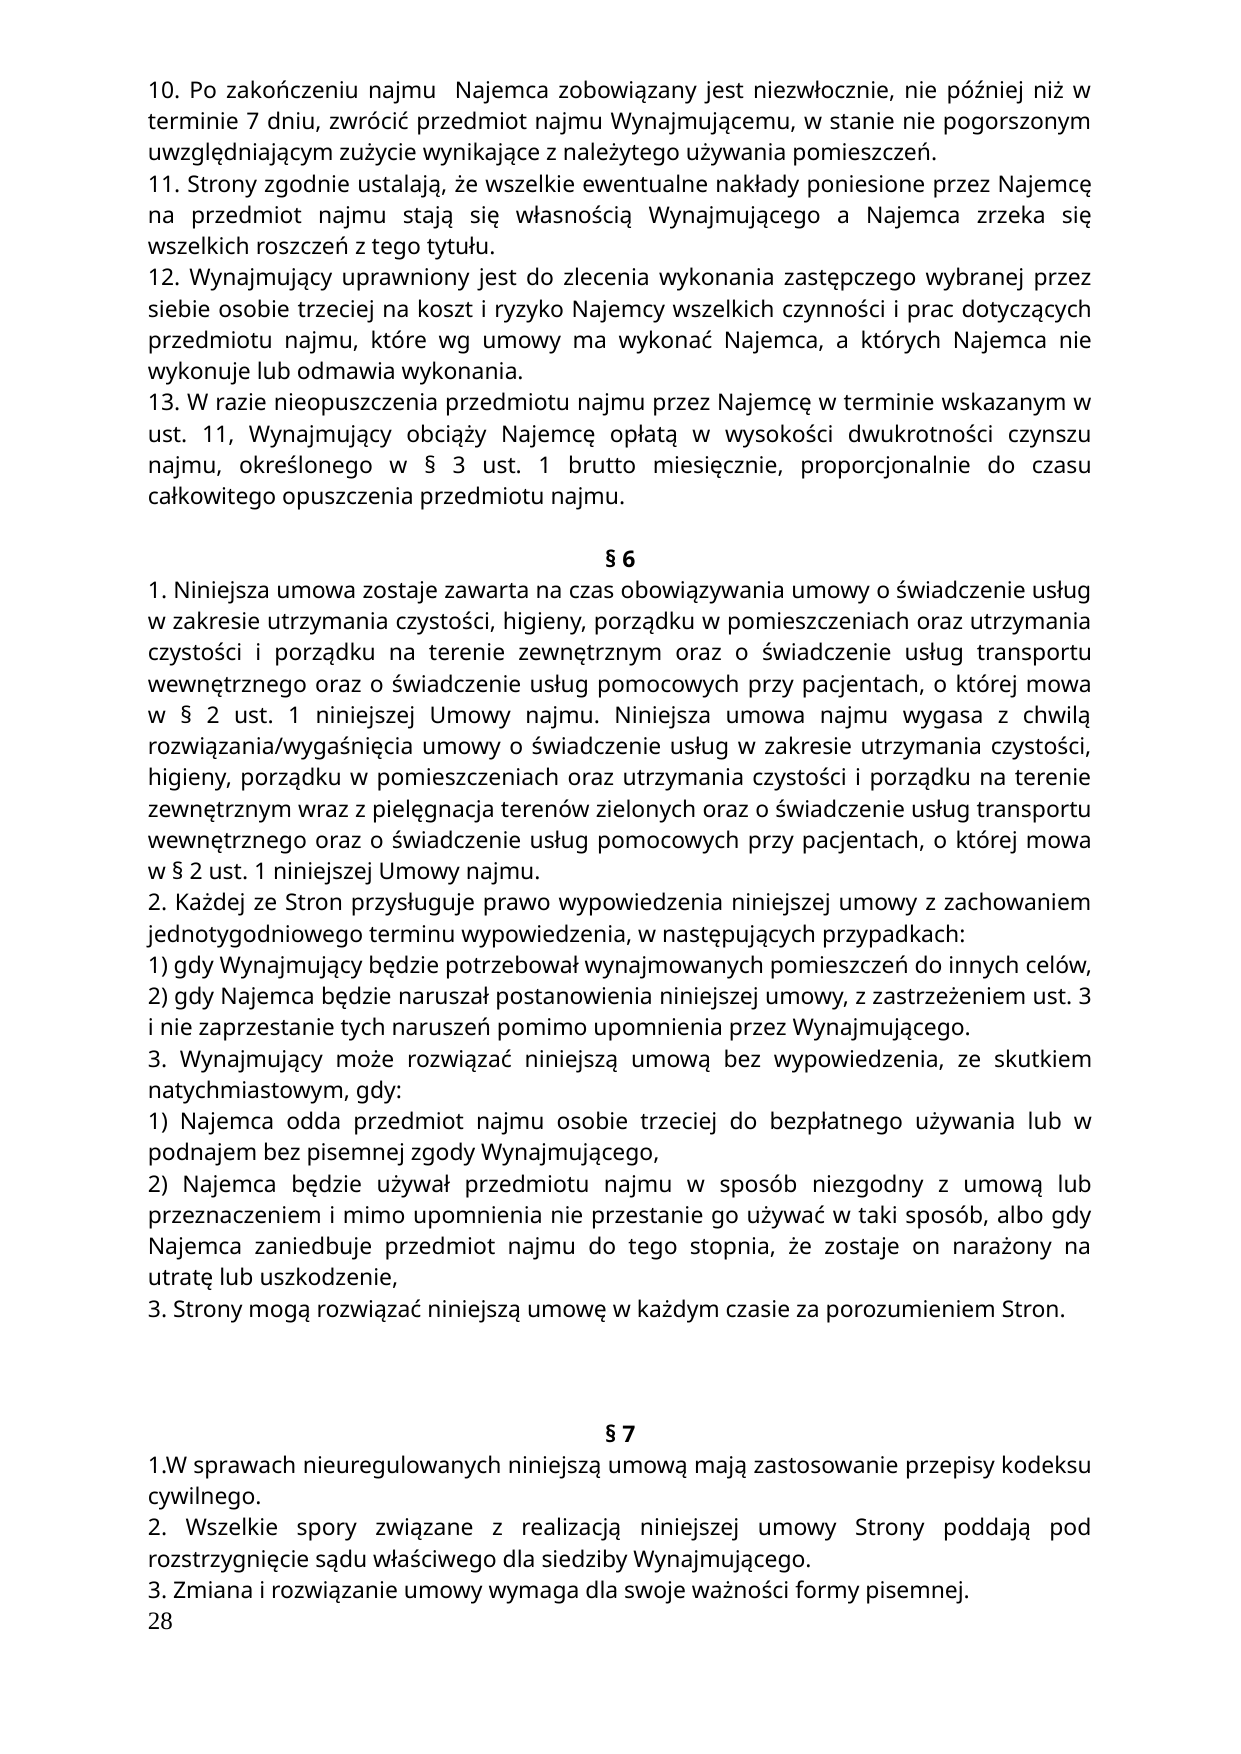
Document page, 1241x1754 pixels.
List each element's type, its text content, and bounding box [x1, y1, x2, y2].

text 1) Najemca odda przedmiot najmu osobie trzeciej do bezpłatnego używania lub w podnajem bez pisemnej zgody Wynajmującego, [148, 1105, 1093, 1167]
text § 7 [148, 1417, 1093, 1449]
text 2) Najemca będzie używał przedmiotu najmu w sposób niezgodny z umową lub przeznaczeniem i mimo upomnienia nie przestanie go używać w taki sposób, albo gdy Najemca zaniedbuje przedmiot najmu do tego stopnia, że zostaje on narażony na utratę lub uszkodzenie, [148, 1167, 1093, 1292]
text 13. W razie nieopuszczenia przedmiotu najmu przez Najemcę w terminie wskazanym w ust. 11, Wynajmujący obciąży Najemcę opłatą w wysokości dwukrotności czynszu najmu, określonego w § 3 ust. 1 brutto miesięcznie, proporcjonalnie do czasu całkowitego opuszczenia przedmiotu najmu. [148, 386, 1093, 511]
text 11. Strony zgodnie ustalają, że wszelkie ewentualne nakłady poniesione przez Najemcę na przedmiot najmu stają się własnością Wynajmującego a Najemca zrzeka się wszelkich roszczeń z tego tytułu. [148, 167, 1093, 261]
text 2. Każdej ze Stron przysługuje prawo wypowiedzenia niniejszej umowy z zachowaniem jednotygodniowego terminu wypowiedzenia, w następujących przypadkach: [148, 886, 1093, 949]
text 10. Po zakończeniu najmu Najemca zobowiązany jest niezwłocznie, nie później niż w terminie 7 dniu, zwrócić przedmiot najmu Wynajmującemu, w stanie nie pogorszonym uwzględniającym zużycie wynikające z należytego używania pomieszczeń. [148, 74, 1093, 167]
text 12. Wynajmujący uprawniony jest do zlecenia wykonania zastępczego wybranej przez siebie osobie trzeciej na koszt i ryzyko Najemcy wszelkich czynności i prac dotyczących przedmiotu najmu, które wg umowy ma wykonać Najemca, a których Najemca nie wykonuje lub odmawia wykonania. [148, 261, 1093, 386]
text 3. Zmiana i rozwiązanie umowy wymaga dla swoje ważności formy pisemnej. [148, 1574, 1093, 1605]
text 2. Wszelkie spory związane z realizacją niniejszej umowy Strony poddają pod rozstrzygnięcie sądu właściwego dla siedziby Wynajmującego. [148, 1511, 1093, 1574]
text 1) gdy Wynajmujący będzie potrzebował wynajmowanych pomieszczeń do innych celów, [148, 949, 1093, 980]
text 1.W sprawach nieuregulowanych niniejszą umową mają zastosowanie przepisy kodeksu cywilnego. [148, 1449, 1093, 1511]
text 2) gdy Najemca będzie naruszał postanowienia niniejszej umowy, z zastrzeżeniem ust. 3 i nie zaprzestanie tych naruszeń pomimo upomnienia przez Wynajmującego. [148, 980, 1093, 1042]
text 1. Niniejsza umowa zostaje zawarta na czas obowiązywania umowy o świadczenie usług w zakresie utrzymania czystości, higieny, porządku w pomieszczeniach oraz utrzymania czystości i porządku na terenie zewnętrznym oraz o świadczenie usług transportu wewnętrznego oraz o świadczenie usług pomocowych przy pacjentach, o której mowa w § 2 ust. 1 niniejszej Umowy najmu. Niniejsza umowa najmu wygasa z chwilą rozwiązania/wygaśnięcia umowy o świadczenie usług w zakresie utrzymania czystości, higieny, porządku w pomieszczeniach oraz utrzymania czystości i porządku na terenie zewnętrznym wraz z pielęgnacja terenów zielonych oraz o świadczenie usług transportu wewnętrznego oraz o świadczenie usług pomocowych przy pacjentach, o której mowa w § 2 ust. 1 niniejszej Umowy najmu. [148, 574, 1093, 886]
text 3. Wynajmujący może rozwiązać niniejszą umową bez wypowiedzenia, ze skutkiem natychmiastowym, gdy: [148, 1042, 1093, 1105]
text 3. Strony mogą rozwiązać niniejszą umowę w każdym czasie za porozumieniem Stron. [148, 1292, 1093, 1324]
text § 6 [148, 542, 1093, 574]
